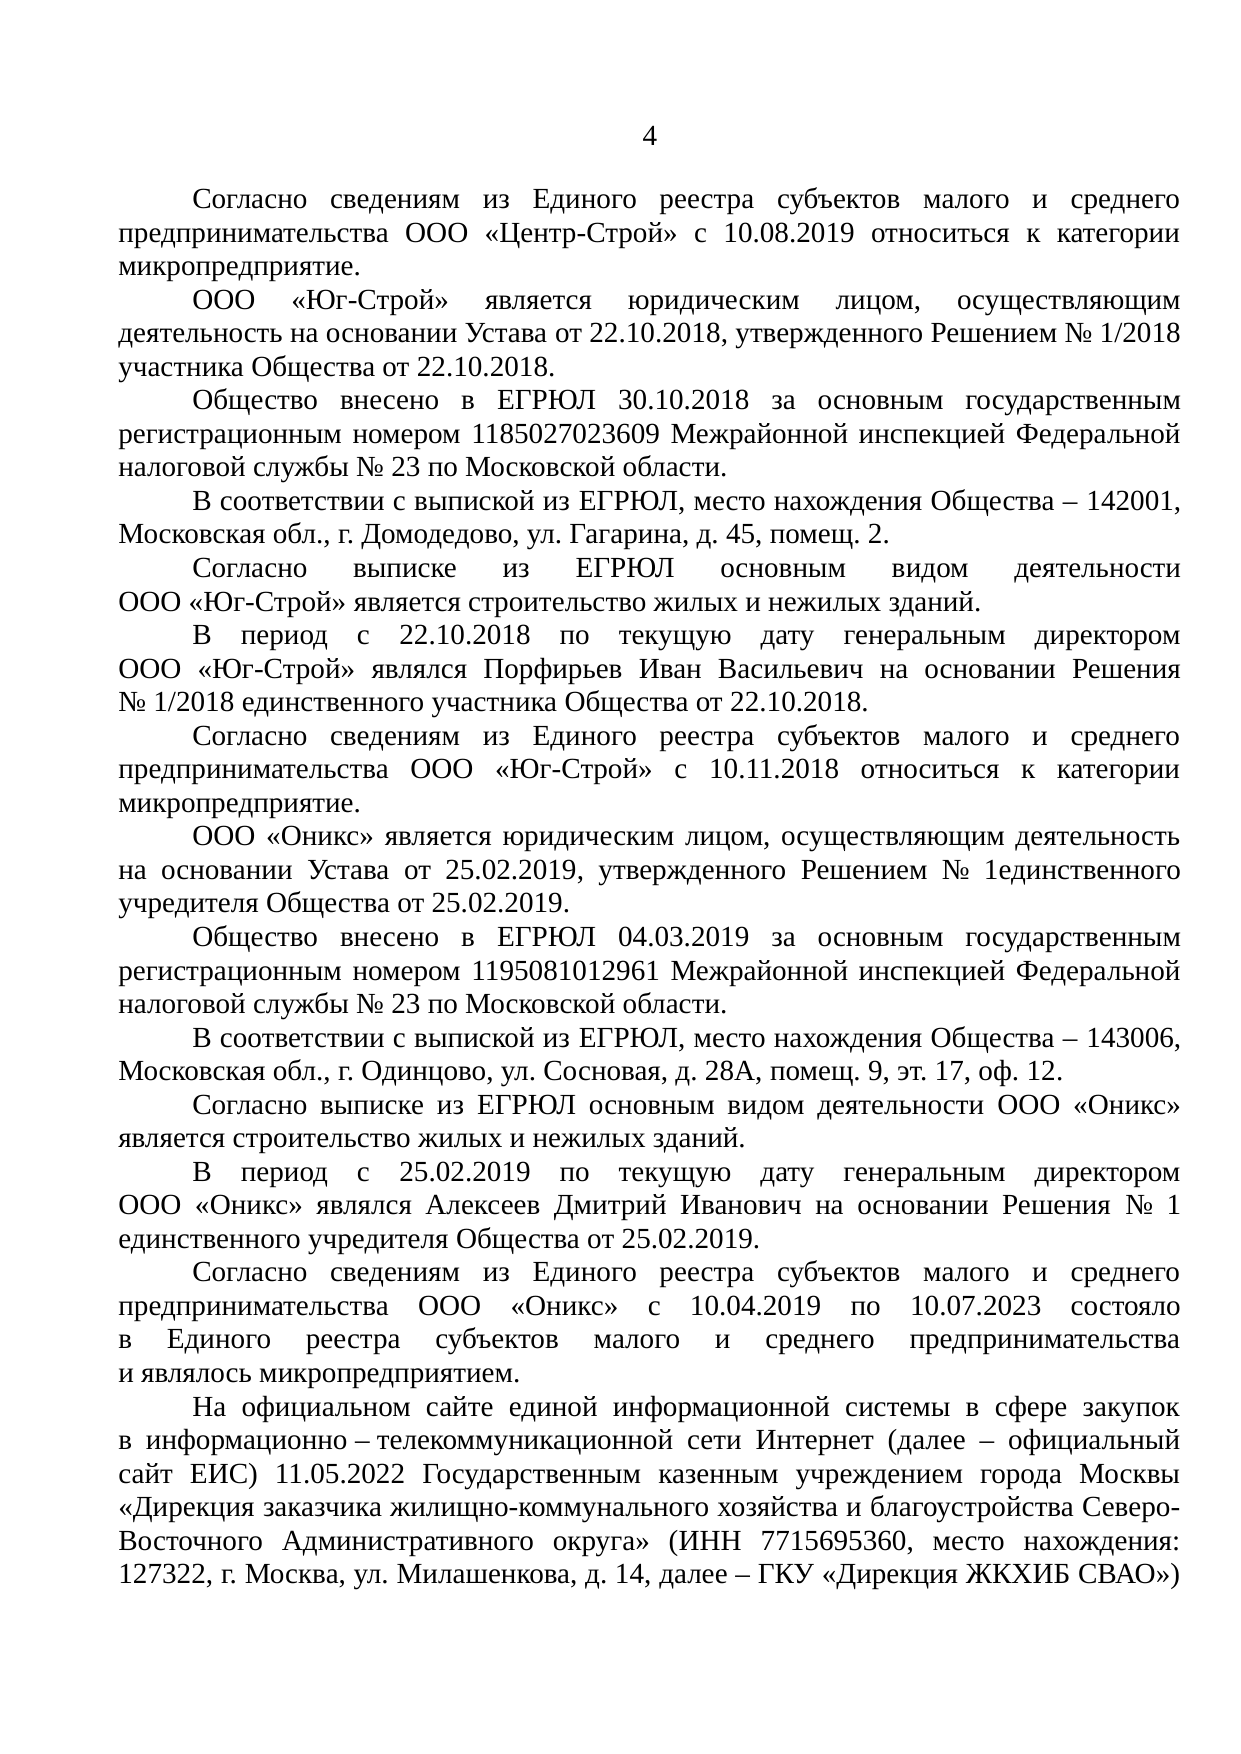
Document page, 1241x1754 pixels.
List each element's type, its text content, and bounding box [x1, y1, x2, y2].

text В соответствии с выпиской из ЕГРЮЛ, место нахождения Общества – 143006, Московская обл., г. Одинцово, ул. Сосновая, д. 28А, помещ. 9, эт. 17, оф. 12. [118, 1020, 1181, 1087]
text Согласно сведениям из Единого реестра субъектов малого и среднего предпринимательства ООО «Центр-Строй» с 10.08.2019 относиться к категории микропредприятие. [118, 181, 1181, 282]
text Согласно сведениям из Единого реестра субъектов малого и среднего предпринимательства ООО «Оникс» с 10.04.2019 по 10.07.2023 состояло в Единого реестра субъектов малого и среднего предпринимательства и являлось микропредприятием. [118, 1254, 1181, 1389]
text Согласно выписке из ЕГРЮЛ основным видом деятельности ООО «Оникс» является строительство жилых и нежилых зданий. [118, 1087, 1181, 1154]
text В период с 25.02.2019 по текущую дату генеральным директором ООО «Оникс» являлся Алексеев Дмитрий Иванович на основании Решения № 1 единственного учредителя Общества от 25.02.2019. [118, 1154, 1181, 1254]
text Согласно выписке из ЕГРЮЛ основным видом деятельности ООО «Юг-Строй» является строительство жилых и нежилых зданий. [118, 550, 1181, 617]
text На официальном сайте единой информационной системы в сфере закупок в информационно – телекоммуникационной сети Интернет (далее – официальный сайт ЕИС) 11.05.2022 Государственным казенным учреждением города Москвы «Дирекция заказчика жилищно-коммунального хозяйства и благоустройства Северо-Восточного Административного округа» (ИНН 7715695360, место нахождения: 127322, г. Москва, ул. Милашенкова, д. 14, далее – ГКУ «Дирекция ЖКХИБ СВАО») [118, 1389, 1181, 1590]
text ООО «Оникс» является юридическим лицом, осуществляющим деятельность на основании Устава от 25.02.2019, утвержденного Решением № 1единственного учредителя Общества от 25.02.2019. [118, 818, 1181, 919]
text Согласно сведениям из Единого реестра субъектов малого и среднего предпринимательства ООО «Юг-Строй» с 10.11.2018 относиться к категории микропредприятие. [118, 718, 1181, 818]
text В соответствии с выпиской из ЕГРЮЛ, место нахождения Общества – 142001, Московская обл., г. Домодедово, ул. Гагарина, д. 45, помещ. 2. [118, 483, 1181, 550]
text В период с 22.10.2018 по текущую дату генеральным директором ООО «Юг-Строй» являлся Порфирьев Иван Васильевич на основании Решения № 1/2018 единственного участника Общества от 22.10.2018. [118, 617, 1181, 718]
text Общество внесено в ЕГРЮЛ 04.03.2019 за основным государственным регистрационным номером 1195081012961 Межрайонной инспекцией Федеральной налоговой службы № 23 по Московской области. [118, 919, 1181, 1020]
text Общество внесено в ЕГРЮЛ 30.10.2018 за основным государственным регистрационным номером 1185027023609 Межрайонной инспекцией Федеральной налоговой службы № 23 по Московской области. [118, 382, 1181, 483]
text ООО «Юг-Строй» является юридическим лицом, осуществляющим деятельность на основании Устава от 22.10.2018, утвержденного Решением № 1/2018 участника Общества от 22.10.2018. [118, 282, 1181, 382]
